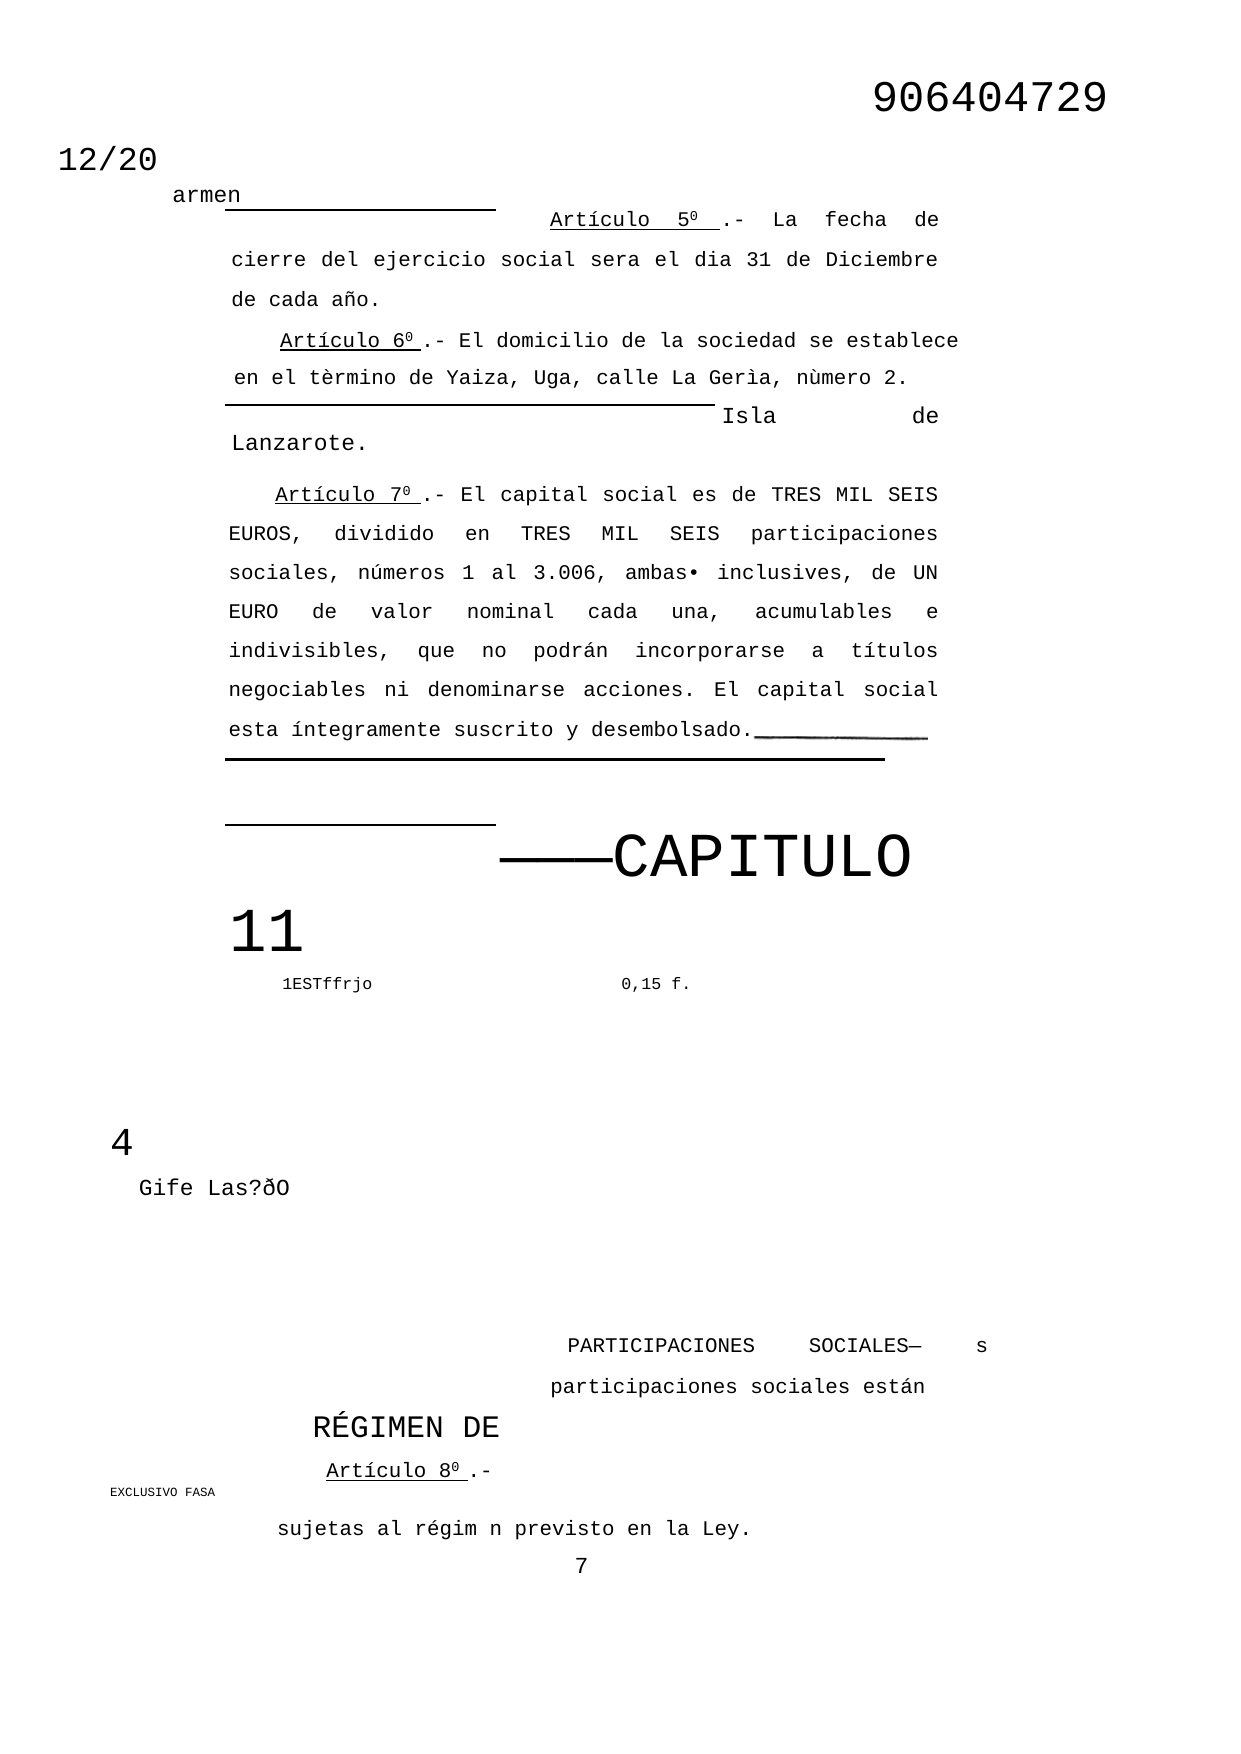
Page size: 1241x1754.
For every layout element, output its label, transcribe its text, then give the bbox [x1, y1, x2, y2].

text Artículo 50 .- La fecha de cierre del ejercicio social sera el dia 31 de Diciembre de cada año. [231, 209, 939, 313]
text 0,15 f. [621, 975, 988, 994]
text EXCLUSIVO FASA [110, 1486, 500, 1500]
text Artículo 70 .- El capital social es de TRES MIL SEIS EUROS, dividido en TRES MIL SEIS participaciones sociales, números 1 al 3.006, ambas• inclusives, de UN EURO de valor nominal cada una, acumulables e indivisibles, que no podrán incorporarse a títulos negociables ni denominarse acciones. El capital social esta íntegramente suscrito y desembolsado. [228, 483, 939, 742]
text Gife Las?ðO [138, 1176, 500, 1202]
subtitle ———CAPITULO 11 [229, 824, 986, 970]
text PARTICIPACIONES SOCIALES— s participaciones sociales están [550, 1335, 988, 1400]
subtitle Artículo 80 .- [110, 1460, 492, 1484]
text sujetas al régim n previsto en la Ley. [277, 1518, 999, 1542]
text RÉGIMEN DE [110, 1411, 500, 1447]
text 1ESTffrjo [154, 975, 500, 994]
text Isla de Lanzarote. [231, 404, 939, 458]
text 4 [110, 1123, 500, 1168]
text Artículo 60 .- El domicilio de la sociedad se establece en el tèrmino de Yaiza, Uga, calle La Gerìa, nùmero 2. [233, 330, 965, 391]
